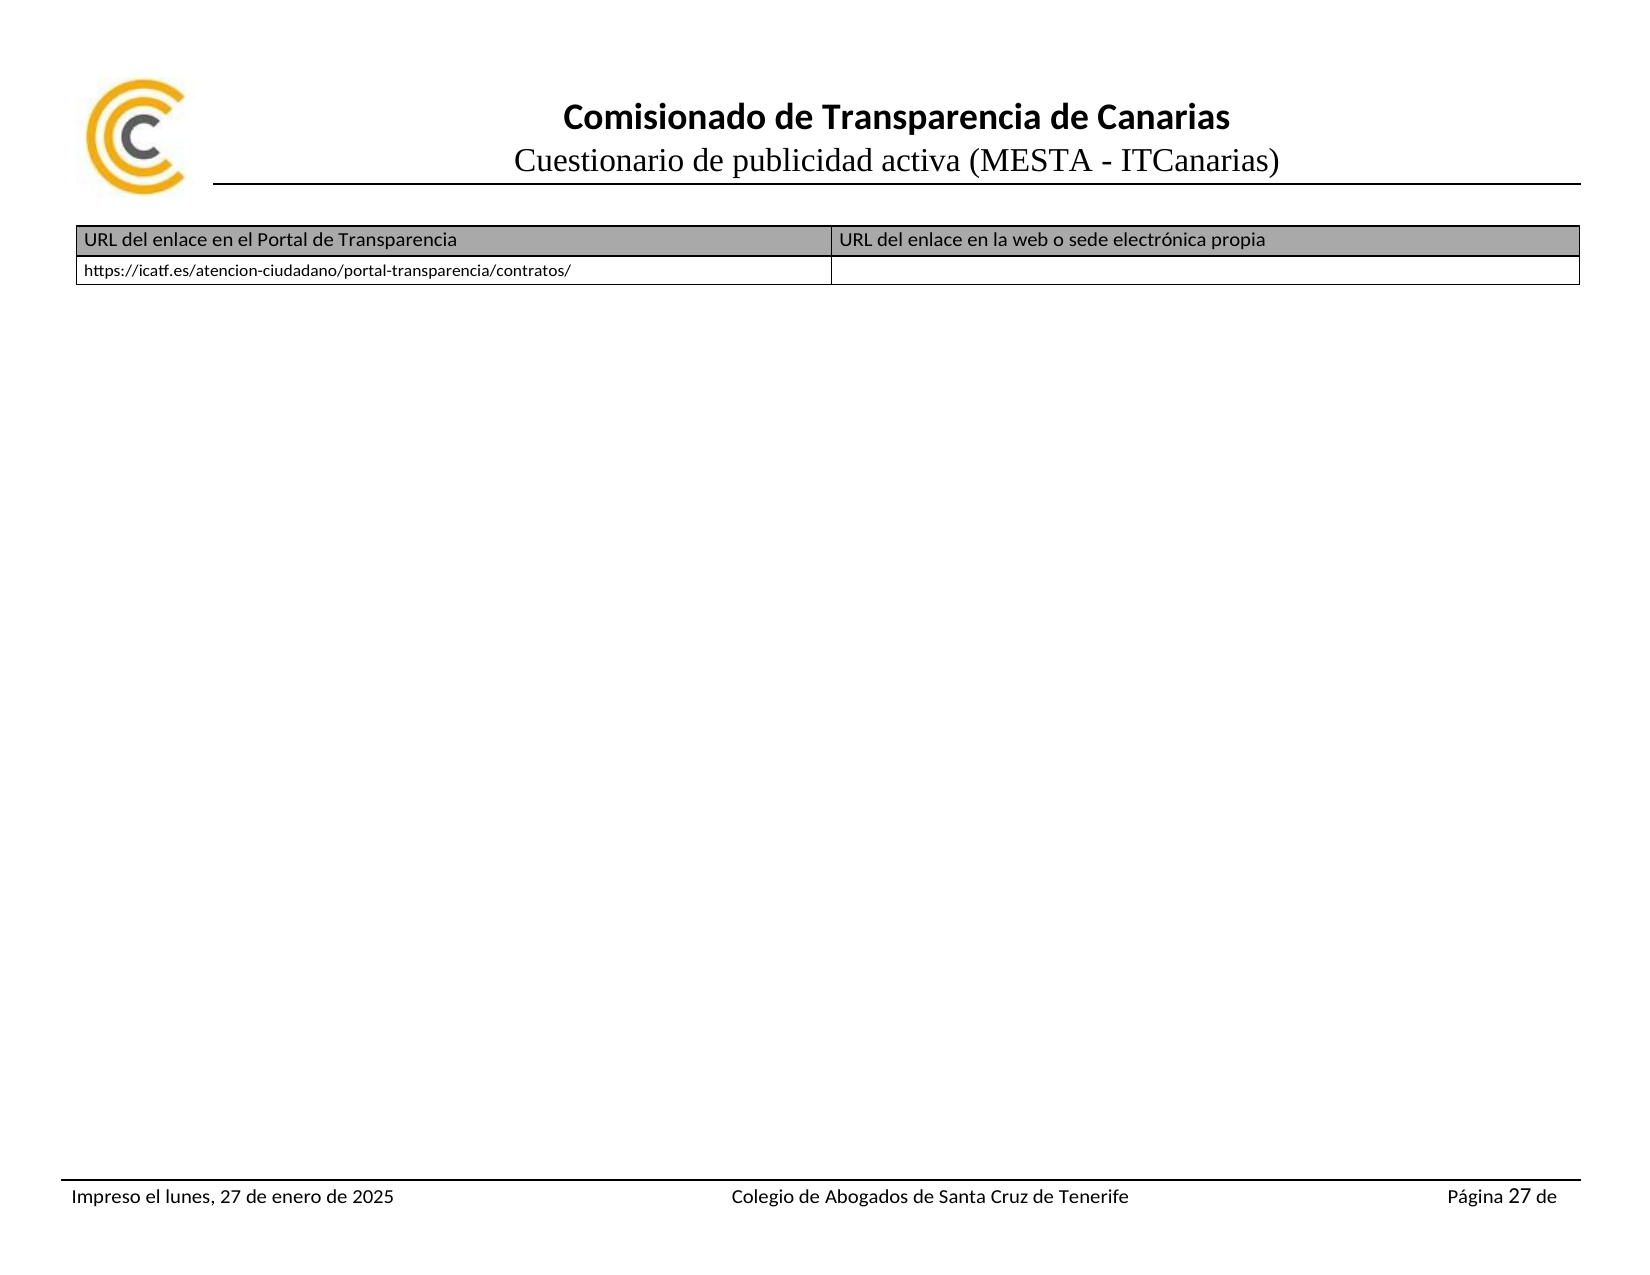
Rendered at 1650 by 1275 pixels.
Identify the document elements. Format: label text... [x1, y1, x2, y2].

table_header URL del enlace en el Portal de Transparencia [77, 227, 831, 255]
table_cell [832, 257, 1579, 283]
table_cell https://icatf.es/atencion-ciudadano/portal-transparencia/contratos/ [77, 257, 831, 283]
table_header URL del enlace en la web o sede electrónica propia [832, 227, 1579, 255]
